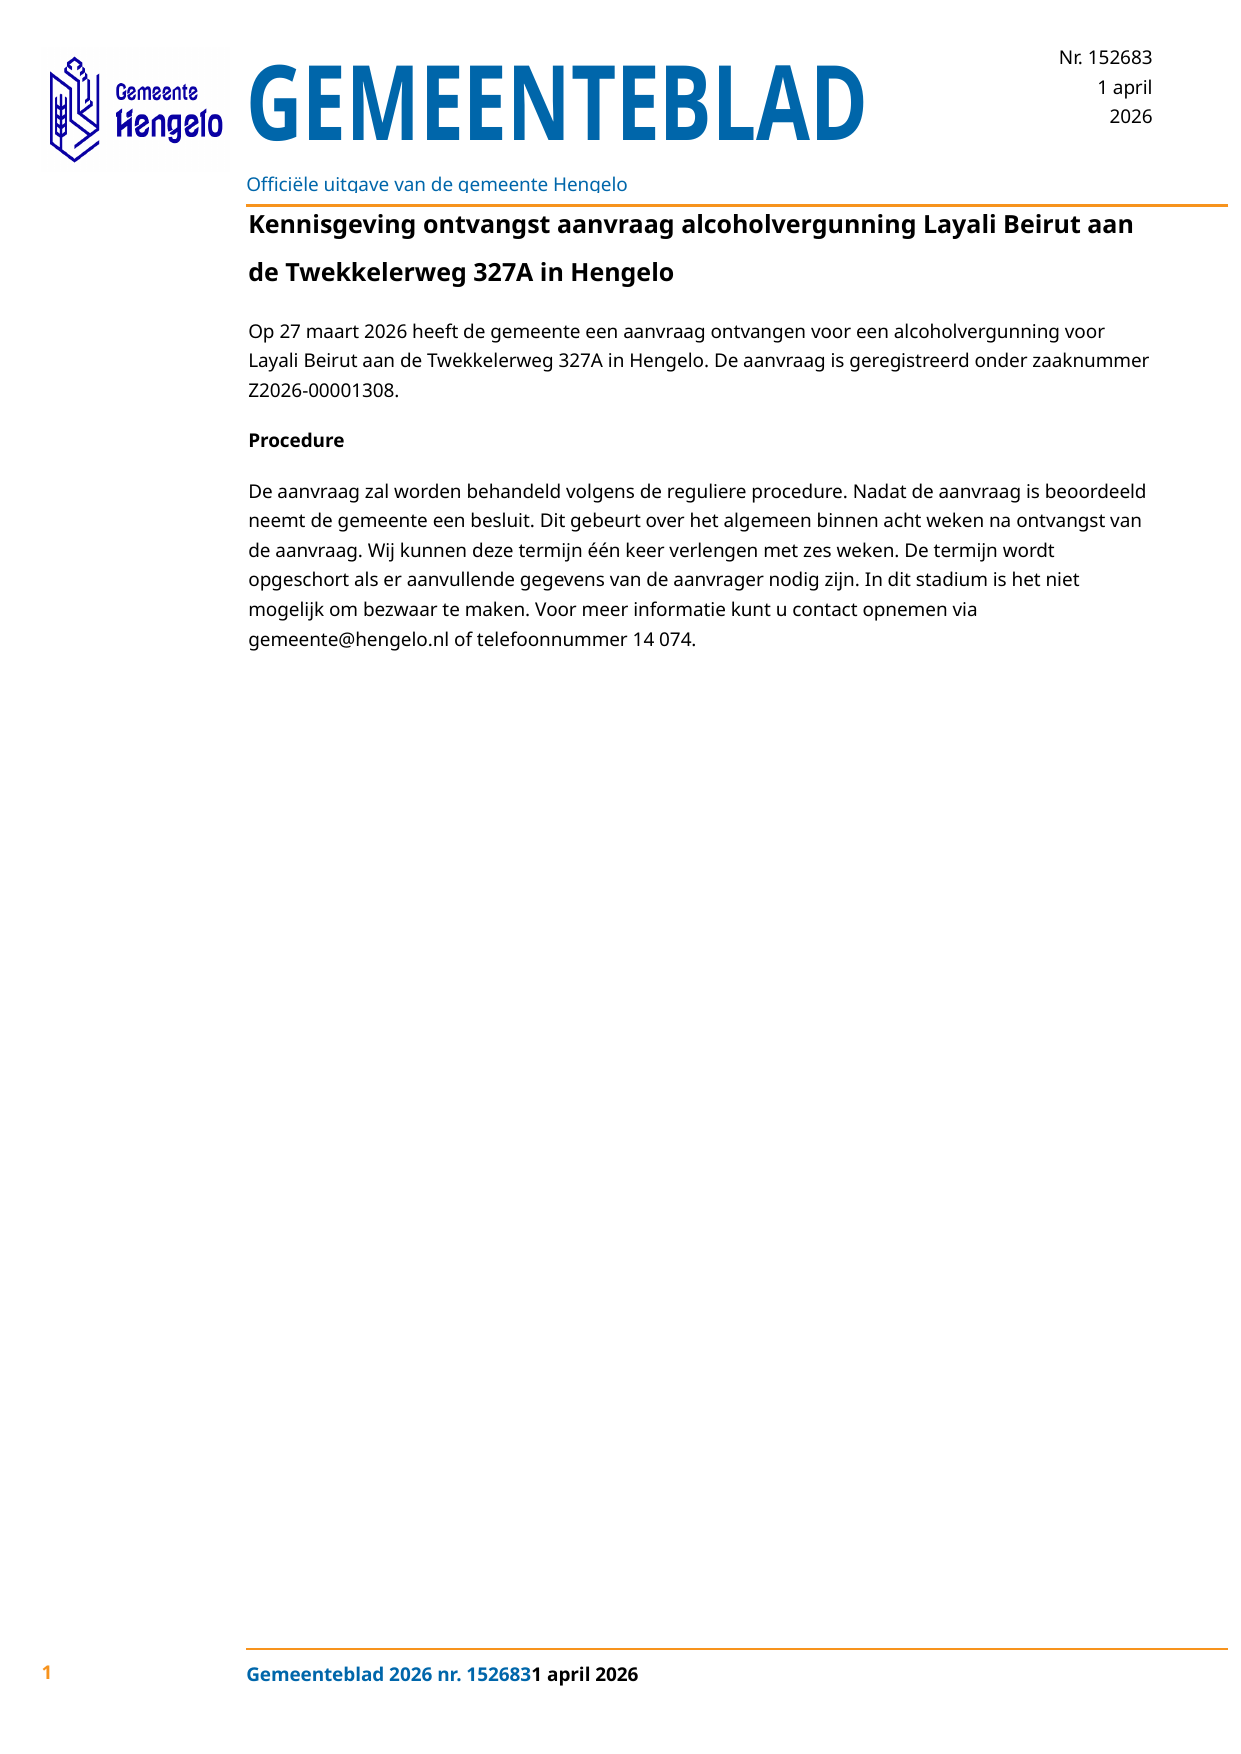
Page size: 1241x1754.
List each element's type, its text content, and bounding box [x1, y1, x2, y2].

text Kennisgeving ontvangst aanvraag alcoholvergunning Layali Beirut aan de Twekkelerweg 327A in Hengelo [248, 207, 1152, 288]
picture [41, 47, 231, 172]
text De aanvraag zal worden behandeld volgens de reguliere procedure. Nadat de aanvraag is beoordeeld neemt de gemeente een besluit. Dit gebeurt over het algemeen binnen acht weken na ontvangst van de aanvraag. Wij kunnen deze termijn één keer verlengen met zes weken. De termijn wordt opgeschort als er aanvullende gegevens van de aanvrager nodig zijn. In dit stadium is het niet mogelijk om bezwaar te maken. Voor meer informatie kunt u contact opnemen via gemeente@hengelo.nl of telefoonnummer 14 074. [248, 478, 1152, 652]
text Procedure [248, 427, 1152, 453]
text Op 27 maart 2026 heeft de gemeente een aanvraag ontvangen voor een alcoholvergunning voor Layali Beirut aan de Twekkelerweg 327A in Hengelo. De aanvraag is geregistreerd onder zaaknummer Z2026-00001308. [248, 318, 1152, 403]
